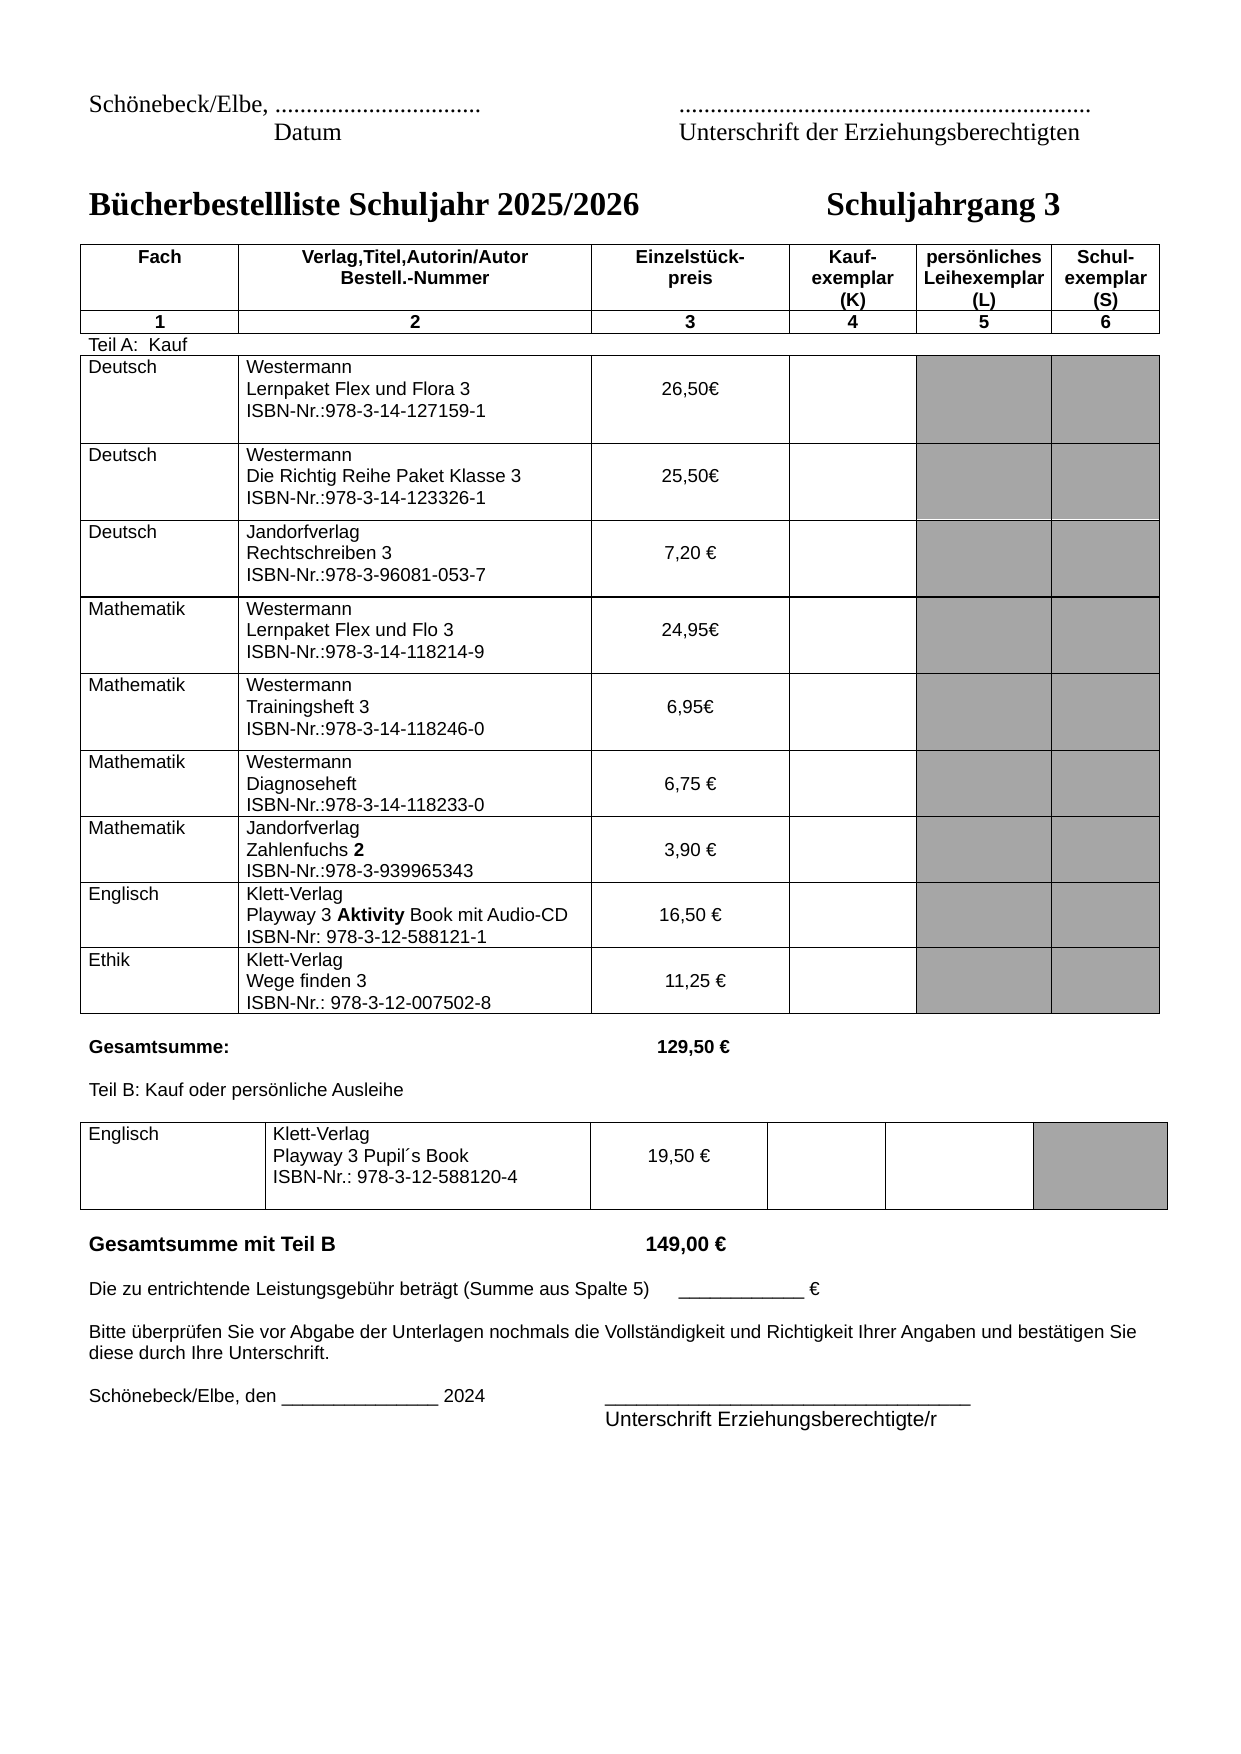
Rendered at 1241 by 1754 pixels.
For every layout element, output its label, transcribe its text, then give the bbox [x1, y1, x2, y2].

table_cell 24,95€ [592, 598, 789, 673]
table_cell Westermann Lernpaket Flex und Flo 3 ISBN-Nr.:978-3-14-118214-9 [239, 598, 591, 673]
table_cell Ethik [81, 948, 238, 1013]
table_cell 11,25 € [592, 948, 789, 1013]
table_header Verlag,Titel,Autorin/Autor Bestell.-Nummer [239, 245, 591, 310]
table_cell 3 [592, 311, 789, 333]
table_cell [789, 334, 916, 355]
table_cell 5 [917, 311, 1051, 333]
table_cell [1052, 444, 1159, 519]
table_cell Jandorfverlag Zahlenfuchs 2 ISBN-Nr.:978-3-939965343 [239, 817, 591, 882]
table_cell Mathematik [81, 674, 238, 750]
table_cell Westermann Diagnoseheft ISBN-Nr.:978-3-14-118233-0 [239, 751, 591, 816]
table_header Kauf- exemplar (K) [790, 245, 916, 310]
table_cell [790, 444, 916, 519]
table_cell Klett-Verlag Playway 3 Aktivity Book mit Audio-CD ISBN-Nr: 978-3-12-588121-1 [239, 883, 591, 947]
text Schönebeck/Elbe, ................................. .................................................................. [89, 89, 1152, 117]
text Datum Unterschrift der Erziehungsberechtigten [89, 117, 1152, 146]
table_cell [790, 817, 916, 882]
table_cell 4 [790, 311, 916, 333]
text Schönebeck/Elbe, den _______________ 2024 ___________________________________ [89, 1385, 1152, 1407]
table_cell [790, 521, 916, 596]
table_header [768, 1123, 885, 1209]
text Die zu entrichtende Leistungsgebühr beträgt (Summe aus Spalte 5) ____________ € [89, 1277, 1152, 1299]
table_header Fach [81, 245, 238, 310]
table_cell [917, 521, 1051, 596]
table_cell [1052, 334, 1159, 355]
table_cell [790, 948, 916, 1013]
table_header 19,50 € [591, 1123, 767, 1209]
table_cell [1052, 751, 1159, 816]
table_cell Mathematik [81, 817, 238, 882]
table_cell [790, 356, 916, 443]
table_cell [1052, 356, 1159, 443]
table_cell [1052, 948, 1159, 1013]
table_cell 3,90 € [592, 817, 789, 882]
text Unterschrift Erziehungsberechtigte/r [89, 1407, 1152, 1431]
table_cell 26,50€ [592, 356, 789, 443]
text Teil B: Kauf oder persönliche Ausleihe [89, 1079, 1152, 1100]
table_cell Westermann Trainingsheft 3 ISBN-Nr.:978-3-14-118246-0 [239, 674, 591, 750]
table_header Schul- exemplar (S) [1052, 245, 1159, 310]
table_cell [1052, 598, 1159, 673]
table_cell 16,50 € [592, 883, 789, 947]
table_cell Mathematik [81, 751, 238, 816]
table_cell 6 [1052, 311, 1159, 333]
table_cell 25,50€ [592, 444, 789, 519]
table_cell [917, 598, 1051, 673]
table_cell [1052, 883, 1159, 947]
table_header Einzelstück- preis [592, 245, 789, 310]
table_cell [917, 751, 1051, 816]
table_cell Westermann Lernpaket Flex und Flora 3 ISBN-Nr.:978-3-14-127159-1 [239, 356, 591, 443]
text Bitte überprüfen Sie vor Abgabe der Unterlagen nochmals die Vollständigkeit und Richtigkeit Ihrer Angaben und bestätigen Sie diese durch Ihre Unterschrift. [89, 1320, 1152, 1363]
table_cell [917, 444, 1051, 519]
table_cell 2 [239, 311, 591, 333]
table_cell [790, 674, 916, 750]
table_cell [917, 674, 1051, 750]
table_cell 1 [81, 311, 238, 333]
table_header [1034, 1123, 1167, 1209]
table_header Englisch [81, 1123, 265, 1209]
table_cell [917, 948, 1051, 1013]
table_cell [1052, 817, 1159, 882]
table_cell Deutsch [81, 521, 238, 596]
table_cell [917, 356, 1051, 443]
table_cell [917, 817, 1051, 882]
table_cell Klett-Verlag Wege finden 3 ISBN-Nr.: 978-3-12-007502-8 [239, 948, 591, 1013]
table_cell Teil A: Kauf [81, 334, 239, 355]
table_cell 6,75 € [592, 751, 789, 816]
table_cell [916, 334, 1052, 355]
table_cell 7,20 € [592, 521, 789, 596]
table_cell Jandorfverlag Rechtschreiben 3 ISBN-Nr.:978-3-96081-053-7 [239, 521, 591, 596]
table_cell Deutsch [81, 444, 238, 519]
table_cell [790, 751, 916, 816]
table_cell [591, 334, 789, 355]
text Gesamtsumme mit Teil B 149,00 € [89, 1232, 1152, 1256]
table_header [886, 1123, 1033, 1209]
table_header Klett-Verlag Playway 3 Pupil´s Book ISBN-Nr.: 978-3-12-588120-4 [266, 1123, 590, 1209]
table_cell [1052, 521, 1159, 596]
text Gesamtsumme: 129,50 € [89, 1036, 1152, 1057]
table_cell Westermann Die Richtig Reihe Paket Klasse 3 ISBN-Nr.:978-3-14-123326-1 [239, 444, 591, 519]
table_cell [790, 883, 916, 947]
subtitle Bücherbestellliste Schuljahr 2025/2026 Schuljahrgang 3 [89, 184, 1152, 223]
table_cell 6,95€ [592, 674, 789, 750]
table_cell Englisch [81, 883, 238, 947]
table_cell Deutsch [81, 356, 238, 443]
table_cell Mathematik [81, 598, 238, 673]
table_cell [790, 598, 916, 673]
table_cell [917, 883, 1051, 947]
table_cell [1052, 674, 1159, 750]
table_cell [239, 334, 591, 355]
table_header persönliches Leihexemplar (L) [917, 245, 1051, 310]
